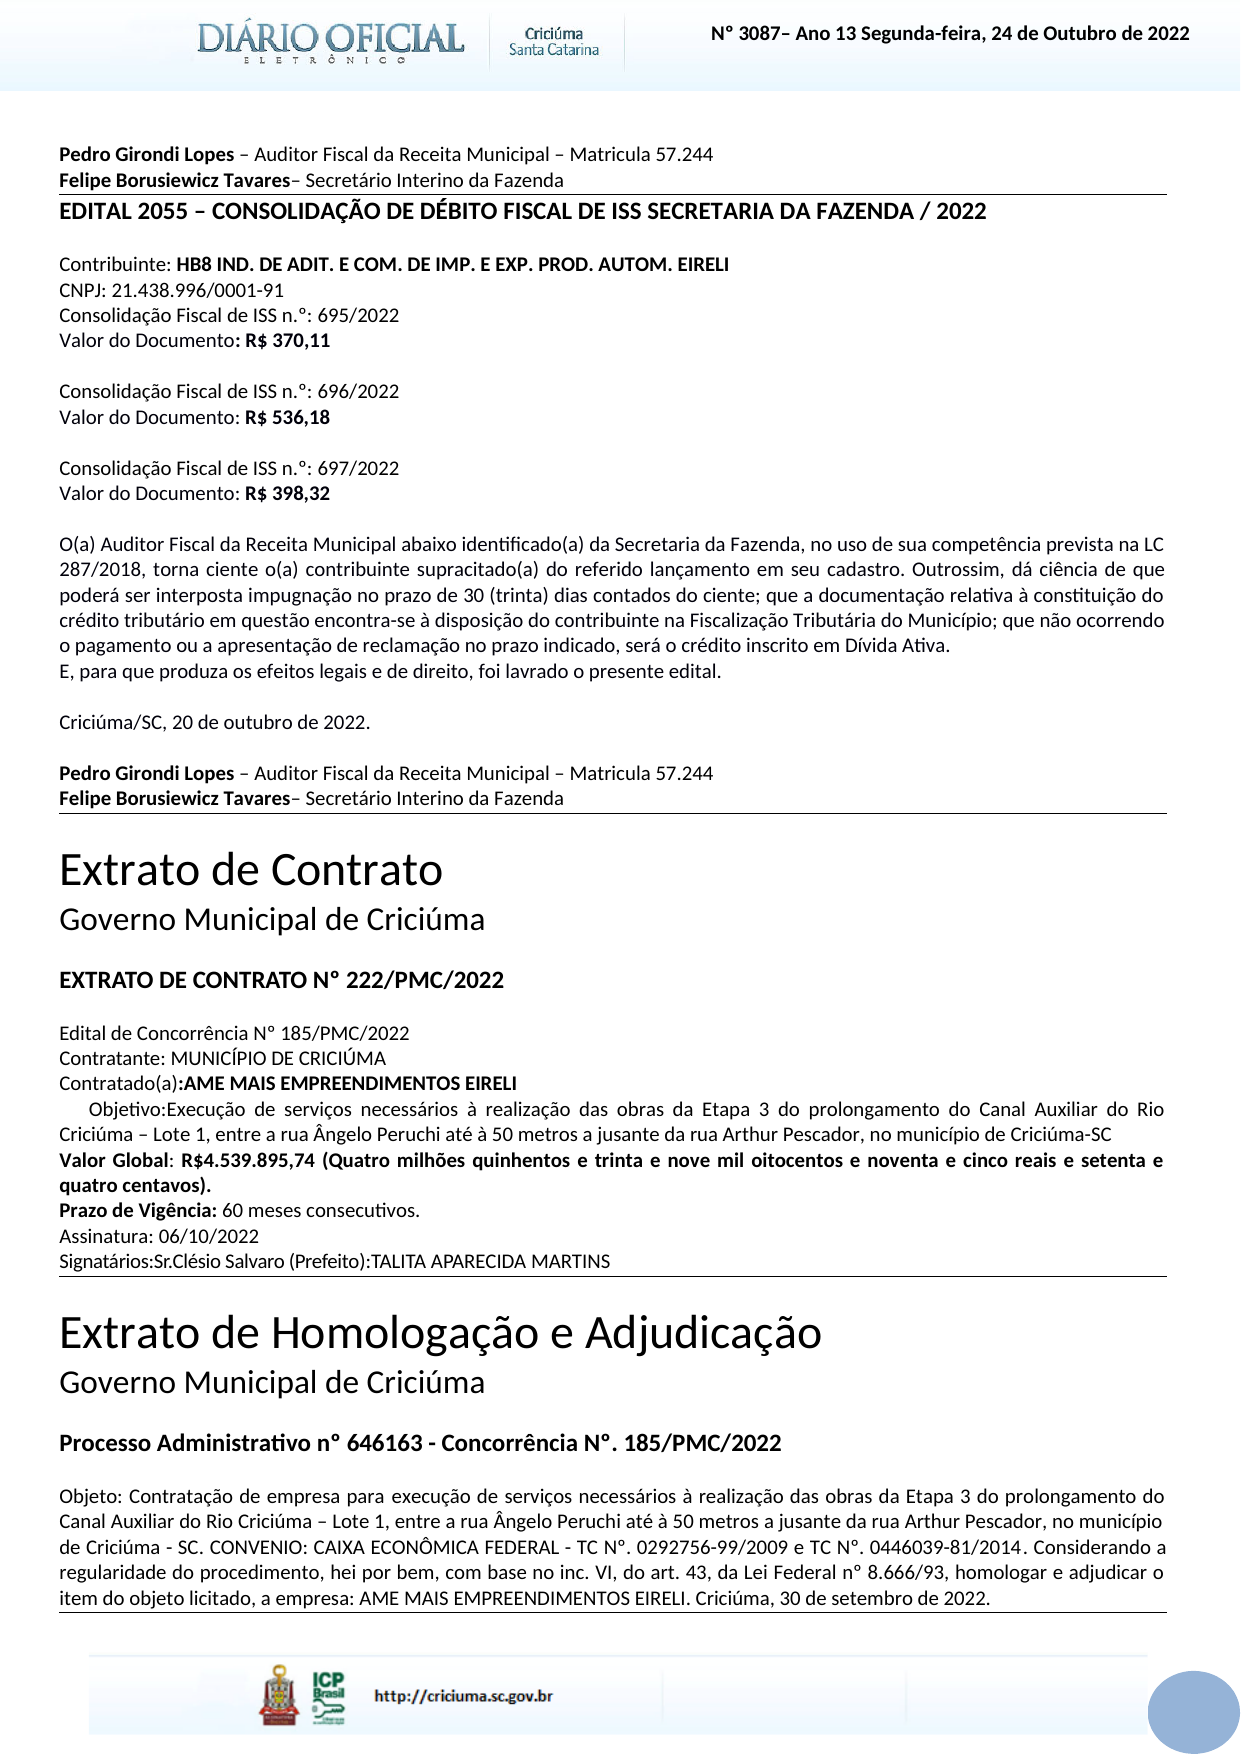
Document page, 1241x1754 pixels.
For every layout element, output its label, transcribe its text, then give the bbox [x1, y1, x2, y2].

text Consolidação Fiscal de ISS n.º: 697/2022 [59, 455, 1167, 480]
text EXTRATO DE CONTRATO Nº 222/PMC/2022 [59, 964, 1167, 994]
text Criciúma/SC, 20 de outubro de 2022. [59, 709, 1167, 734]
text E, para que produza os efeitos legais e de direito, foi lavrado o presente edital. [59, 658, 1167, 683]
text Signatários:Sr.Clésio Salvaro (Prefeito):TALITA APARECIDA MARTINS [59, 1248, 1167, 1276]
text Assinatura: 06/10/2022 [59, 1223, 1167, 1248]
text Extrato de Contrato [59, 839, 1167, 898]
text Contribuinte: HB8 IND. DE ADIT. E COM. DE IMP. E EXP. PROD. AUTOM. EIRELI [59, 251, 1167, 277]
text Consolidação Fiscal de ISS n.º: 696/2022 [59, 378, 1167, 404]
text Felipe Borusiewicz Tavares– Secretário Interino da Fazenda [59, 167, 1167, 194]
text CNPJ: 21.438.996/0001-91 [59, 277, 1167, 302]
text Processo Administrativo nº 646163 - Concorrência Nº. 185/PMC/2022 [59, 1427, 1167, 1458]
text Valor do Documento: R$ 536,18 [59, 404, 1167, 429]
text Consolidação Fiscal de ISS n.º: 695/2022 [59, 302, 1167, 328]
text Pedro Girondi Lopes – Auditor Fiscal da Receita Municipal – Matricula 57.244 [59, 760, 1167, 785]
text Valor Global: R$4.539.895,74 (Quatro milhões quinhentos e trinta e nove mil oitocentos e noventa e cinco reais e setenta e quatro centavos). [59, 1147, 1167, 1198]
text Felipe Borusiewicz Tavares– Secretário Interino da Fazenda [59, 785, 1167, 813]
text Valor do Documento: R$ 370,11 [59, 328, 1167, 353]
text Governo Municipal de Criciúma [59, 1361, 1167, 1402]
text Objetivo:Execução de serviços necessários à realização das obras da Etapa 3 do prolongamento do Canal Auxiliar do Rio Criciúma – Lote 1, entre a rua Ângelo Peruchi até à 50 metros a jusante da rua Arthur Pescador, no município de Criciúma-SC [59, 1096, 1167, 1147]
text Prazo de Vigência: 60 meses consecutivos. [59, 1198, 1167, 1223]
text Edital de Concorrência Nº 185/PMC/2022 [59, 1020, 1167, 1045]
text Objeto: Contratação de empresa para execução de serviços necessários à realização das obras da Etapa 3 do prolongamento do Canal Auxiliar do Rio Criciúma – Lote 1, entre a rua Ângelo Peruchi até à 50 metros a jusante da rua Arthur Pescador, no município de Criciúma - SC. CONVENIO: CAIXA ECONÔMICA FEDERAL - TC Nº. 0292756-99/2009 e TC Nº. 0446039-81/2014. Considerando a regularidade do procedimento, hei por bem, com base no inc. VI, do art. 43, da Lei Federal nº 8.666/93, homologar e adjudicar o item do objeto licitado, a empresa: AME MAIS EMPREENDIMENTOS EIRELI. Criciúma, 30 de setembro de 2022. [59, 1483, 1167, 1612]
text Contratante: MUNICÍPIO DE CRICIÚMA [59, 1045, 1167, 1071]
text Governo Municipal de Criciúma [59, 898, 1167, 938]
text Pedro Girondi Lopes – Auditor Fiscal da Receita Municipal – Matricula 57.244 [59, 141, 1167, 167]
text O(a) Auditor Fiscal da Receita Municipal abaixo identificado(a) da Secretaria da Fazenda, no uso de sua competência prevista na LC 287/2018, torna ciente o(a) contribuinte supracitado(a) do referido lançamento em seu cadastro. Outrossim, dá ciência de que poderá ser interposta impugnação no prazo de 30 (trinta) dias contados do ciente; que a documentação relativa à constituição do crédito tributário em questão encontra-se à disposição do contribuinte na Fiscalização Tributária do Município; que não ocorrendo o pagamento ou a apresentação de reclamação no prazo indicado, será o crédito inscrito em Dívida Ativa. [59, 531, 1167, 658]
text Valor do Documento: R$ 398,32 [59, 480, 1167, 506]
text Contratado(a):AME MAIS EMPREENDIMENTOS EIRELI [59, 1071, 1167, 1096]
text Extrato de Homologação e Adjudicação [59, 1302, 1167, 1361]
text EDITAL 2055 – CONSOLIDAÇÃO DE DÉBITO FISCAL DE ISS SECRETARIA DA FAZENDA / 2022 [59, 195, 1167, 226]
